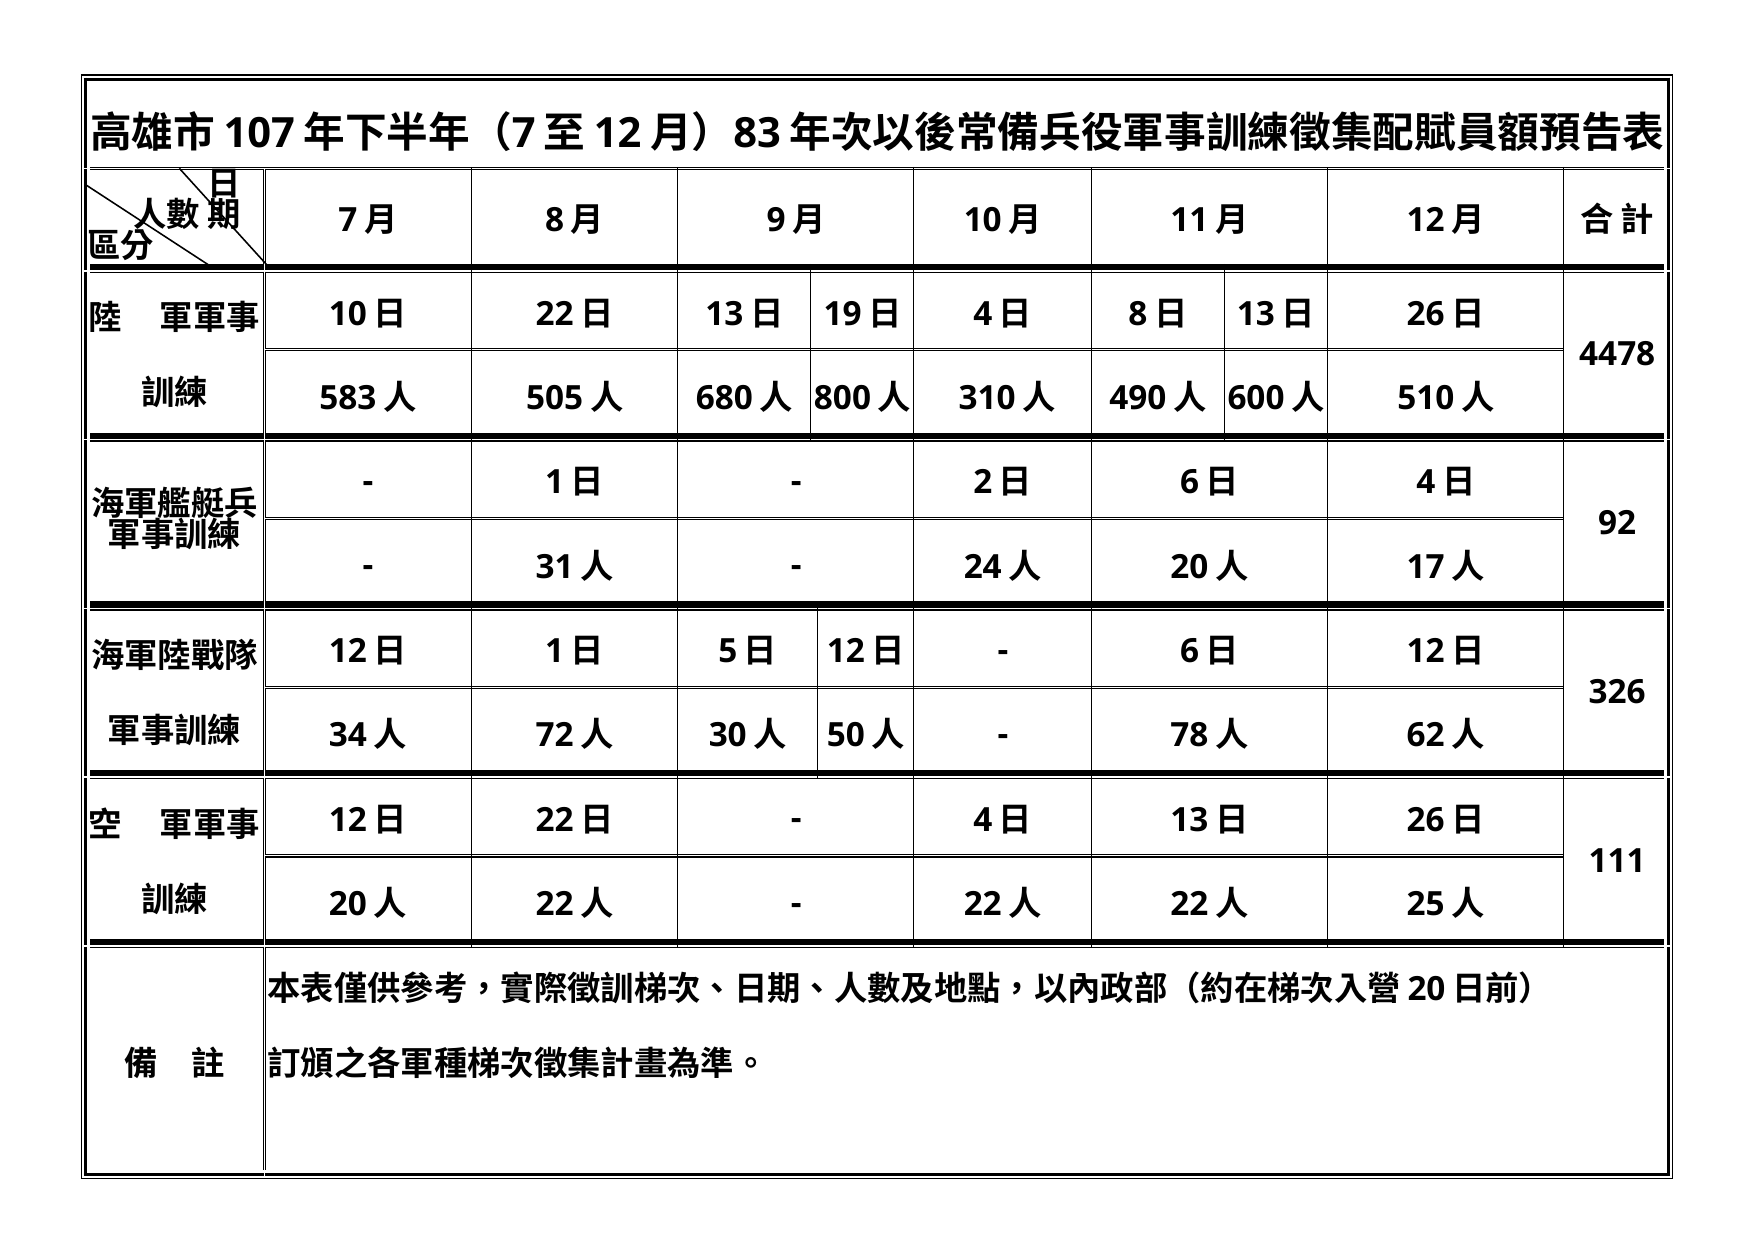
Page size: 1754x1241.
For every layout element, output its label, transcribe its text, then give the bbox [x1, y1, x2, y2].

table_cell - [678, 858, 913, 939]
table_cell 583人 [266, 351, 471, 432]
table_cell 20人 [1092, 520, 1327, 601]
table_cell - [266, 520, 471, 601]
table_cell 2日 [914, 442, 1091, 517]
table_cell 22日 [472, 273, 677, 348]
table_cell 9月 [678, 170, 913, 264]
table_cell 7月 [266, 170, 471, 264]
table_cell 13日 [678, 273, 810, 348]
table_cell 22人 [472, 858, 677, 939]
table_cell 12日 [266, 779, 471, 854]
table_cell 31人 [472, 520, 677, 601]
table_cell 11月 [1092, 170, 1327, 264]
table_cell 19日 [811, 273, 913, 348]
table_cell 600人 [1225, 351, 1327, 432]
table_cell 34人 [266, 689, 471, 770]
table_cell 13日 [1225, 273, 1327, 348]
table_cell 12月 [1328, 170, 1563, 264]
table_cell 10月 [914, 170, 1091, 264]
table_cell 12日 [266, 611, 471, 686]
table_cell 12日 [818, 611, 913, 686]
table_cell 6日 [1092, 611, 1327, 686]
table_cell - [266, 442, 471, 517]
table_cell 310人 [914, 351, 1091, 432]
table_cell 海軍艦艇兵軍事訓練 [84, 433, 264, 601]
table_cell 24人 [914, 520, 1091, 601]
table_cell 8日 [1092, 273, 1224, 348]
table_cell 8月 [472, 170, 677, 264]
table_cell 72人 [472, 689, 677, 770]
table_cell 12日 [1328, 611, 1563, 686]
table_cell 92 [1564, 433, 1670, 601]
table_cell 800人 [811, 351, 913, 432]
table_cell 62人 [1328, 689, 1563, 770]
table_cell 1日 [472, 611, 677, 686]
table_cell 26日 [1328, 273, 1563, 348]
table_cell 5日 [678, 611, 817, 686]
table_cell 50人 [818, 689, 913, 770]
table_cell 510人 [1328, 351, 1563, 432]
table_cell 備 註 [84, 939, 264, 1173]
table_cell 490人 [1092, 351, 1224, 432]
table_cell - [914, 689, 1091, 770]
table_cell 26日 [1328, 779, 1563, 854]
table_cell 4日 [1328, 442, 1563, 517]
table_cell 17人 [1328, 520, 1563, 601]
table_cell 111 [1564, 770, 1670, 939]
table_cell - [914, 611, 1091, 686]
table_cell 6日 [1092, 442, 1327, 517]
table_cell 海軍陸戰隊軍事訓練 [84, 601, 264, 770]
table_cell 22人 [914, 858, 1091, 939]
table_cell 陸 軍軍事訓練 [84, 264, 264, 432]
table_cell 680人 [678, 351, 810, 432]
table_cell 4日 [914, 779, 1091, 854]
table_cell 本表僅供參考，實際徵訓梯次、日期、人數及地點，以內政部（約在梯次入營20日前） 訂頒之各軍種梯次徵集計畫為準。 [264, 939, 1670, 1173]
table_cell 326 [1564, 601, 1670, 770]
table_cell 空 軍軍事訓練 [84, 770, 264, 939]
table_header 高雄市107年下半年（7至12月）83年次以後常備兵役軍事訓練徵集配賦員額預告表 [87, 81, 1667, 167]
table_cell 合 計 [1564, 167, 1669, 264]
table_cell 1日 [472, 442, 677, 517]
table_cell 4日 [914, 273, 1091, 348]
table_cell 22日 [472, 779, 677, 854]
table_cell 10日 [266, 273, 471, 348]
table_cell - [678, 520, 913, 601]
table_cell 13日 [1092, 779, 1327, 854]
table_cell - [678, 442, 913, 517]
table_cell 78人 [1092, 689, 1327, 770]
table_cell 30人 [678, 689, 817, 770]
table_cell 505人 [472, 351, 677, 432]
table_cell 4478 [1564, 264, 1670, 432]
table_cell 日 人數 期 區分 [87, 167, 263, 264]
table_cell 20人 [266, 858, 471, 939]
table_cell 22人 [1092, 858, 1327, 939]
table_cell - [678, 779, 913, 854]
table_cell 25人 [1328, 858, 1563, 939]
